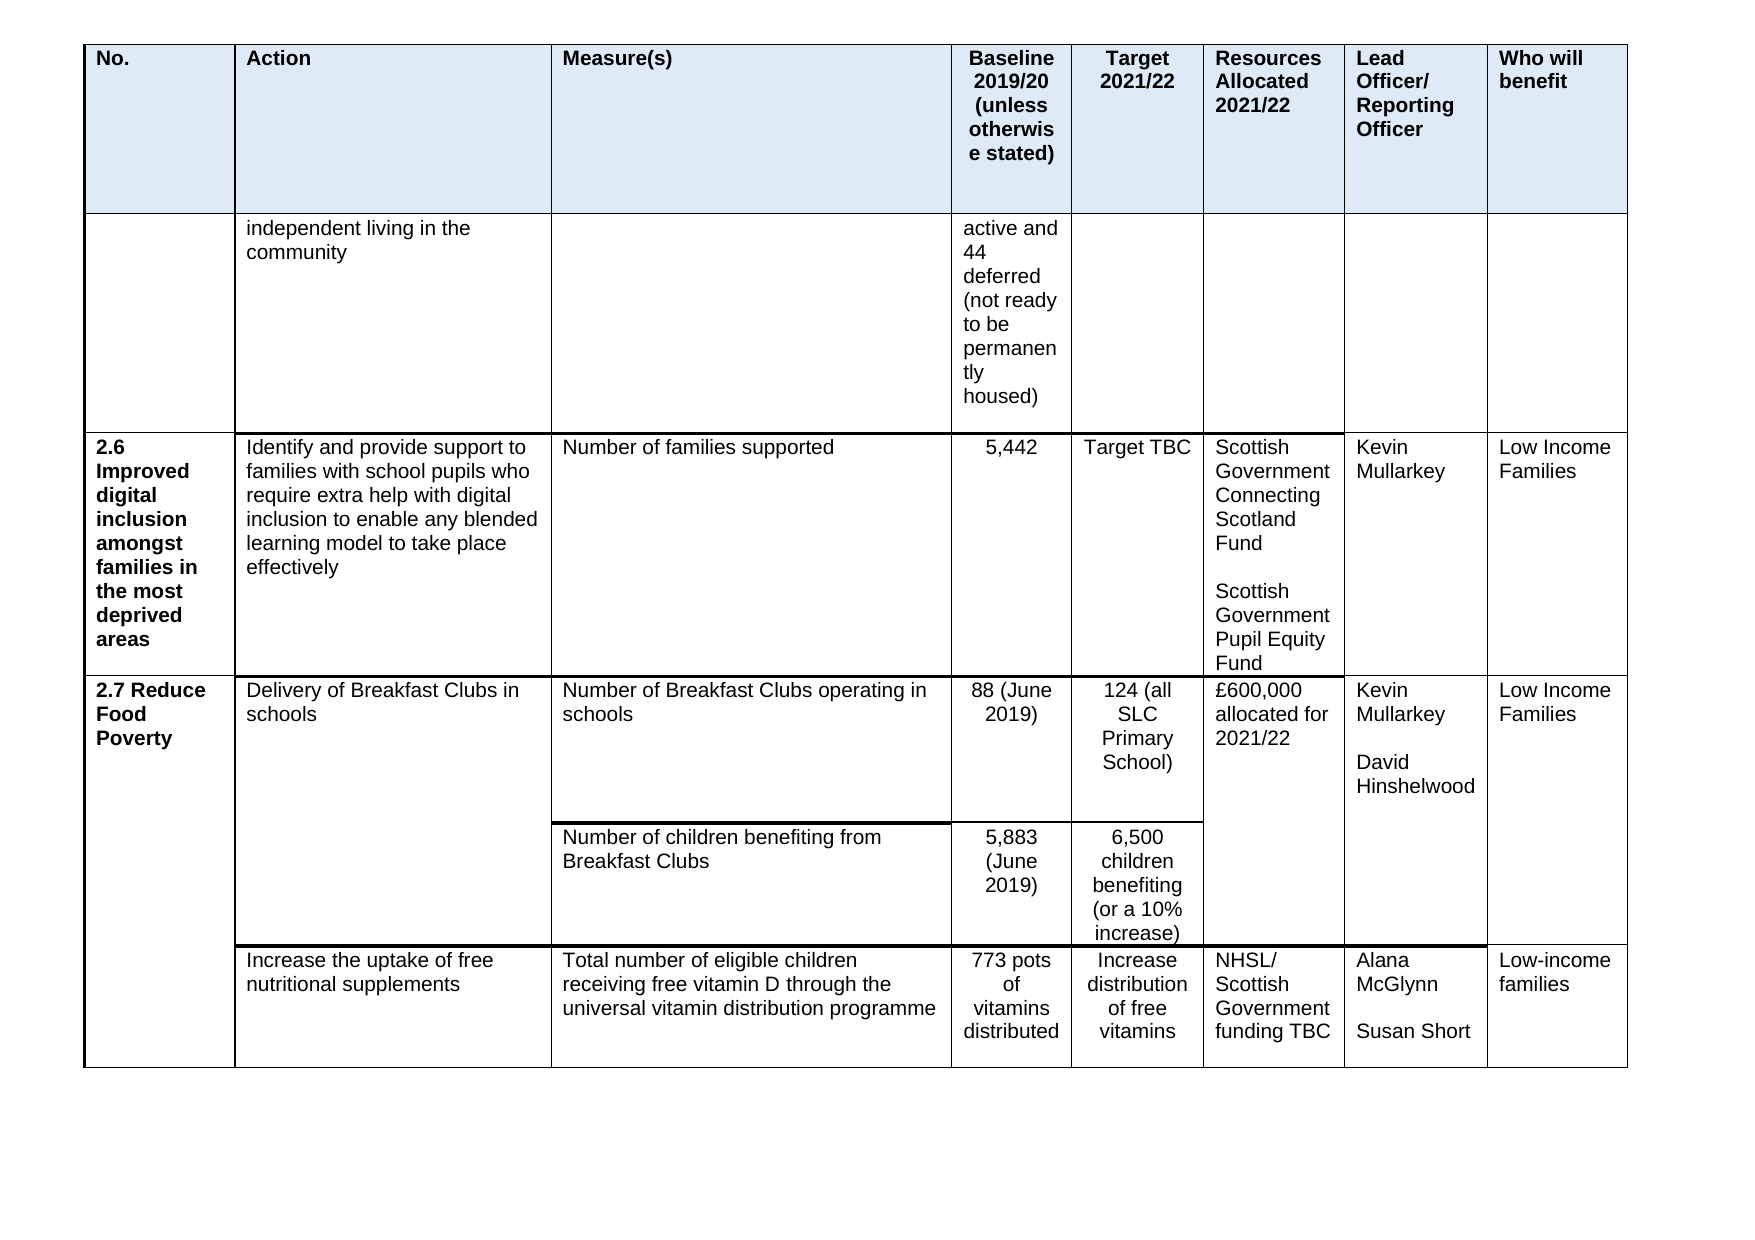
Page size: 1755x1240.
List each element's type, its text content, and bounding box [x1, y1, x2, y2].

table_cell 2.6 Improved digital inclusion amongst families in the most deprived areas [86, 433, 234, 674]
table_cell Increase the uptake of free nutritional supplements [236, 948, 551, 1067]
table_cell 124 (all SLC Primary School) [1072, 678, 1203, 821]
table_cell 2.7 Reduce Food Poverty [86, 676, 234, 1067]
table_header Action [236, 45, 551, 213]
table_cell Number of Breakfast Clubs operating in schools [552, 678, 951, 821]
table_cell independent living in the community [236, 214, 551, 432]
table_cell [86, 214, 234, 432]
table_cell [1072, 214, 1203, 432]
table_cell [1204, 214, 1344, 432]
table_cell Kevin Mullarkey David Hinshelwood [1345, 676, 1487, 944]
table_cell Scottish Government Connecting Scotland Fund Scottish Government Pupil Equity Fund [1204, 435, 1344, 674]
table_header Measure(s) [552, 45, 951, 213]
table_header Baseline 2019/20 (unless otherwise stated) [952, 45, 1071, 213]
table_cell 88 (June 2019) [952, 678, 1071, 821]
table_cell 6,500 children benefiting (or a 10% increase) [1072, 823, 1203, 944]
table_header Lead Officer/ Reporting Officer [1345, 45, 1487, 213]
table_cell Number of families supported [552, 435, 951, 674]
table_cell NHSL/ Scottish Government funding TBC [1204, 948, 1344, 1067]
table_cell Low Income Families [1488, 676, 1627, 944]
table_cell Target TBC [1072, 435, 1203, 674]
table_cell active and 44 deferred (not ready to be permanently housed) [952, 214, 1071, 432]
table_cell Number of children benefiting from Breakfast Clubs [552, 825, 951, 944]
table_cell [1488, 214, 1627, 432]
table_cell Identify and provide support to families with school pupils who require extra help with digital inclusion to enable any blended learning model to take place effectively [236, 435, 551, 674]
table_cell Low-income families [1488, 945, 1627, 1067]
table_cell £600,000 allocated for 2021/22 [1204, 678, 1344, 944]
table_cell Total number of eligible children receiving free vitamin D through the universal vitamin distribution programme [552, 948, 951, 1067]
table_cell 5,883 (June 2019) [952, 823, 1071, 944]
table_cell [552, 214, 951, 432]
table_cell Increase distribution of free vitamins [1072, 948, 1203, 1067]
table_cell Low Income Families [1488, 433, 1627, 674]
table_header No. [86, 45, 234, 213]
table_cell 5,442 [952, 435, 1071, 674]
table_cell 773 pots of vitamins distributed [952, 948, 1071, 1067]
table_cell Alana McGlynn Susan Short [1345, 948, 1487, 1067]
table_cell Kevin Mullarkey [1345, 433, 1487, 674]
table_cell Delivery of Breakfast Clubs in schools [236, 678, 551, 944]
table_cell [1345, 214, 1487, 432]
table_header Resources Allocated 2021/22 [1204, 45, 1344, 213]
table_header Target 2021/22 [1072, 45, 1203, 213]
table_header Who will benefit [1488, 45, 1627, 213]
